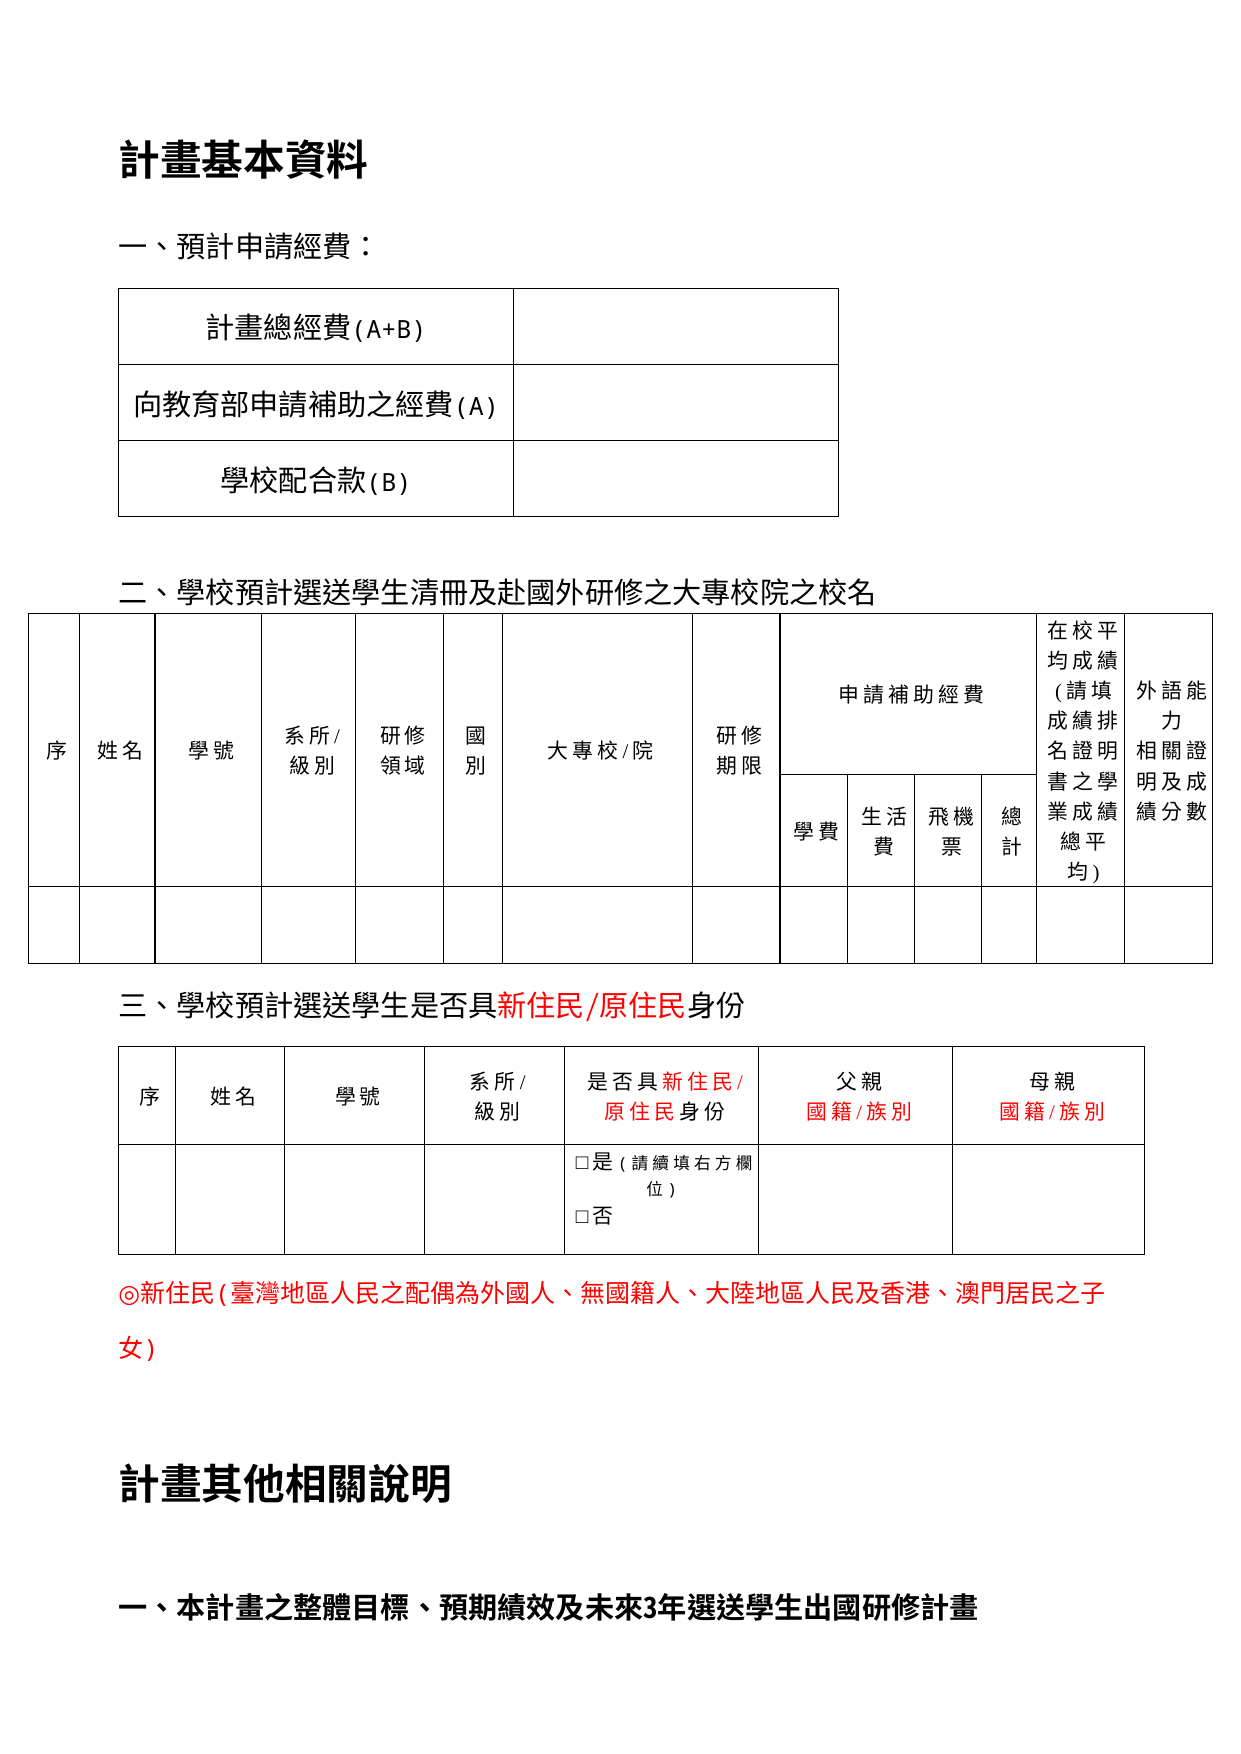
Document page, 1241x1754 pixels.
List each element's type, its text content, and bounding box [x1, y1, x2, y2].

text 二、學校預計選送學生清冊及赴國外研修之大專校院之校名 [118, 565, 1128, 613]
table_header 系所/ 級別 [425, 1047, 564, 1144]
table_header 申請補助經費 [781, 614, 1036, 774]
table_cell 飛機票 [915, 775, 981, 886]
table_header 父親 國籍/族別 [759, 1047, 952, 1144]
table_header 序 [29, 614, 79, 886]
table_header 母親 國籍/族別 [953, 1047, 1144, 1144]
table_cell [176, 1145, 284, 1254]
table_header 計畫總經費(A+B) [119, 289, 513, 364]
table_cell [80, 887, 154, 963]
table_cell 向教育部申請補助之經費(A) [119, 365, 513, 440]
table_cell [1125, 887, 1212, 963]
table_header 研修 領域 [356, 614, 443, 886]
table_header 外語能力 相關證明及成績分數 [1125, 614, 1212, 886]
table_cell [356, 887, 443, 963]
table_cell 學費 [781, 775, 847, 886]
text 一、預計申請經費： [118, 224, 1122, 266]
table_header 系所/ 級別 [262, 614, 355, 886]
table_cell □是(請續填右方欄位) □否 [565, 1145, 758, 1254]
table_cell [781, 887, 847, 963]
table_cell [759, 1145, 952, 1254]
table_cell [693, 887, 779, 963]
table_header 姓名 [80, 614, 154, 886]
table_cell [514, 365, 838, 440]
table_cell [514, 441, 838, 516]
text 三、學校預計選送學生是否具新住民/原住民身份 [118, 983, 1122, 1025]
table_header 國別 [444, 614, 502, 886]
table_cell [953, 1145, 1144, 1254]
text 計畫基本資料 [118, 127, 1122, 187]
table_cell [982, 887, 1036, 963]
table_cell 學校配合款(B) [119, 441, 513, 516]
table_header 是否具新住民/原住民身份 [565, 1047, 758, 1144]
table_cell [1037, 887, 1124, 963]
table_cell [848, 887, 914, 963]
table_cell [915, 887, 981, 963]
table_cell [425, 1145, 564, 1254]
table_cell [156, 887, 261, 963]
text 計畫其他相關說明 [118, 1451, 1122, 1512]
table_cell [503, 887, 692, 963]
table_cell [444, 887, 502, 963]
text ◎新住民(臺灣地區人民之配偶為外國人、無國籍人、大陸地區人民及香港、澳門居民之子女) [118, 1274, 1122, 1364]
table_cell 生活費 [848, 775, 914, 886]
table_cell [29, 887, 79, 963]
table_header 序 [119, 1047, 175, 1144]
text 一、本計畫之整體目標、預期績效及未來3年選送學生出國研修計畫 [118, 1584, 1122, 1627]
table_header [514, 289, 838, 364]
table_cell [262, 887, 355, 963]
table_header 在校平均成績(請填成績排名證明書之學業成績總平均) [1037, 614, 1124, 886]
table_cell [285, 1145, 424, 1254]
table_header 研修 期限 [693, 614, 779, 886]
table_header 大專校/院 [503, 614, 692, 886]
table_header 姓名 [176, 1047, 284, 1144]
table_cell [119, 1145, 175, 1254]
table_header 學號 [156, 614, 261, 886]
table_cell 總計 [982, 775, 1036, 886]
table_header 學號 [285, 1047, 424, 1144]
